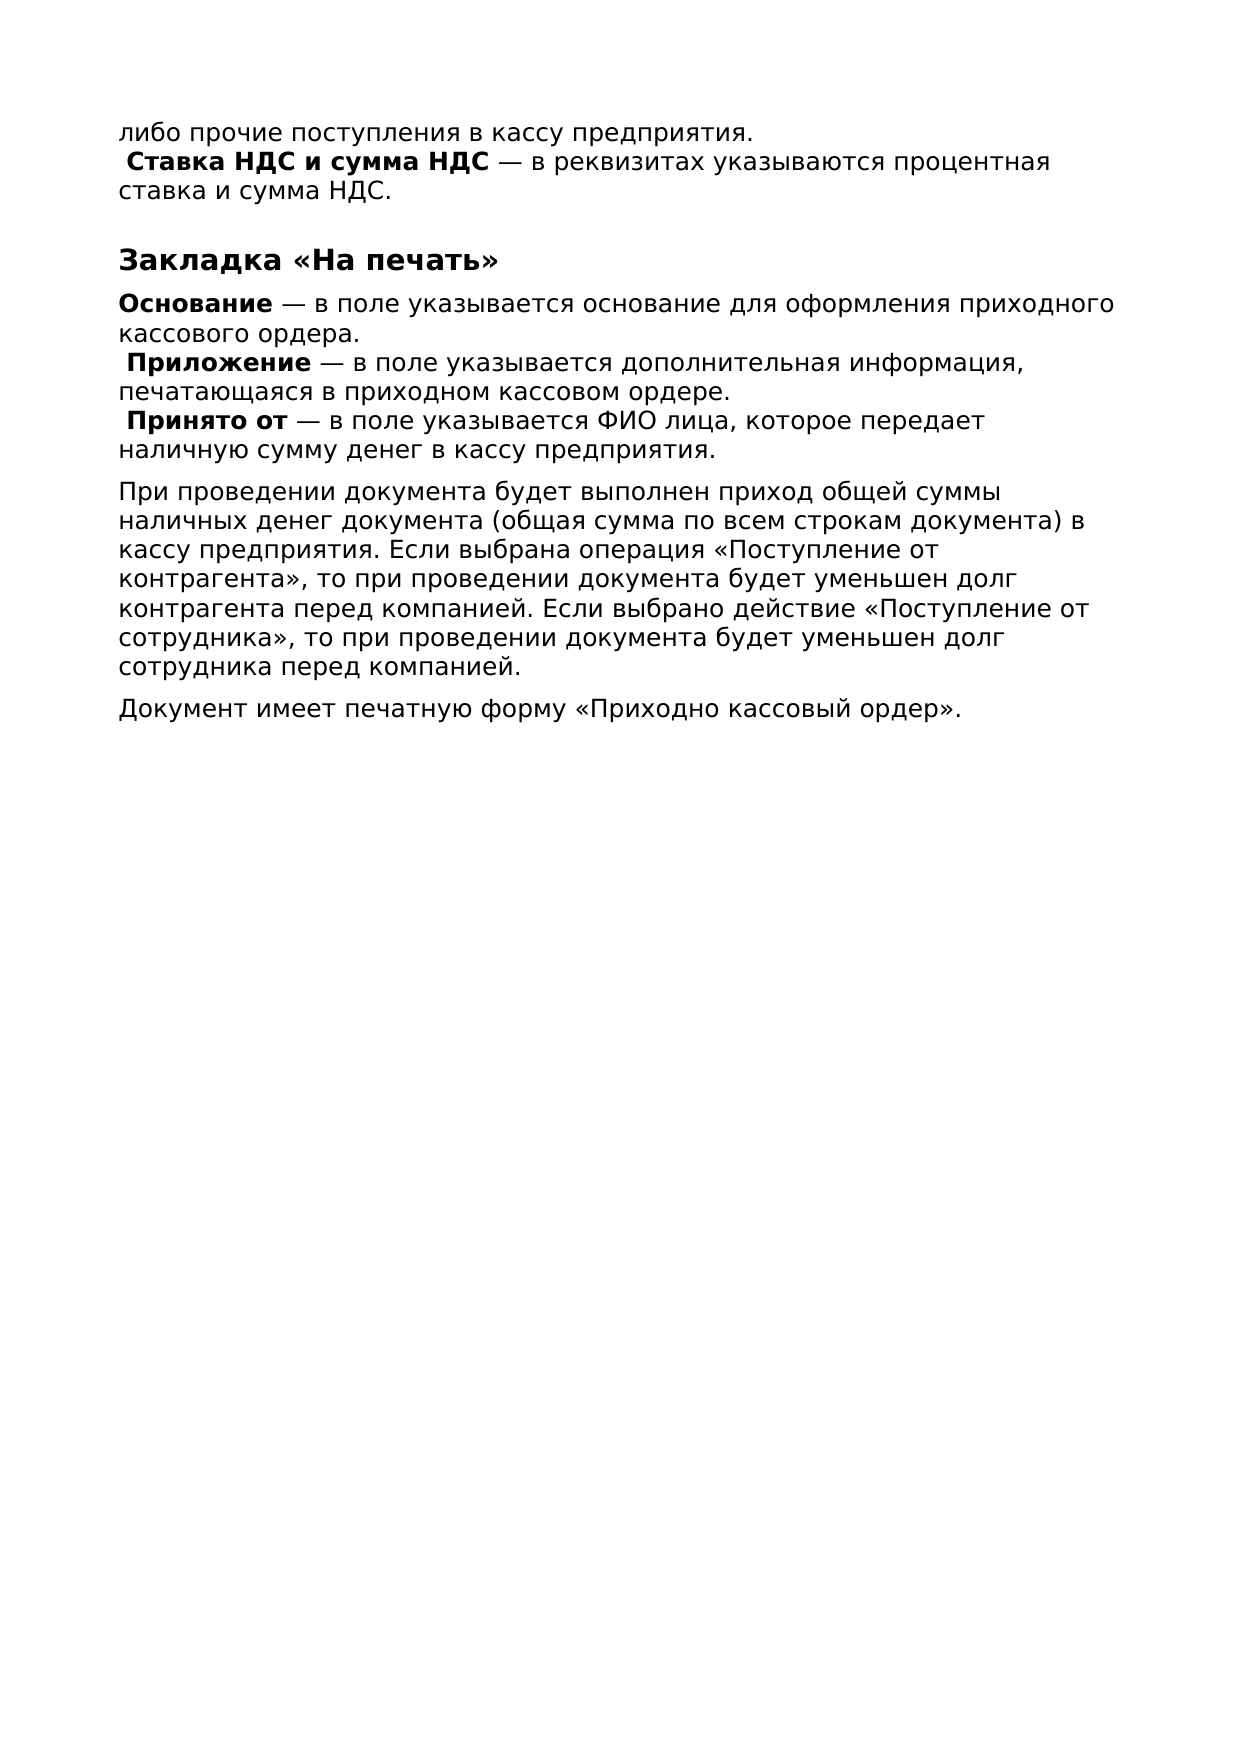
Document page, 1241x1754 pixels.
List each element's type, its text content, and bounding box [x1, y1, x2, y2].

text При проведении документа будет выполнен приход общей суммы наличных денег документа (общая сумма по всем строкам документа) в кассу предприятия. Если выбрана операция «Поступление от контрагента», то при проведении документа будет уменьшен долг контрагента перед компанией. Если выбрано действие «Поступление от сотрудника», то при проведении документа будет уменьшен долг сотрудника перед компанией. [118, 477, 1122, 681]
text Документ имеет печатную форму «Приходно кассовый ордер». [118, 694, 1122, 723]
subtitle Закладка «На печать» [118, 243, 1122, 277]
text либо прочие поступления в кассу предприятия. Ставка НДС и сумма НДС — в реквизитах указываются процентная ставка и сумма НДС. [118, 118, 1122, 206]
text Основание — в поле указывается основание для оформления приходного кассового ордера. Приложение — в поле указывается дополнительная информация, печатающаяся в приходном кассовом ордере. Принято от — в поле указывается ФИО лица, которое передает наличную сумму денег в кассу предприятия. [118, 289, 1122, 464]
